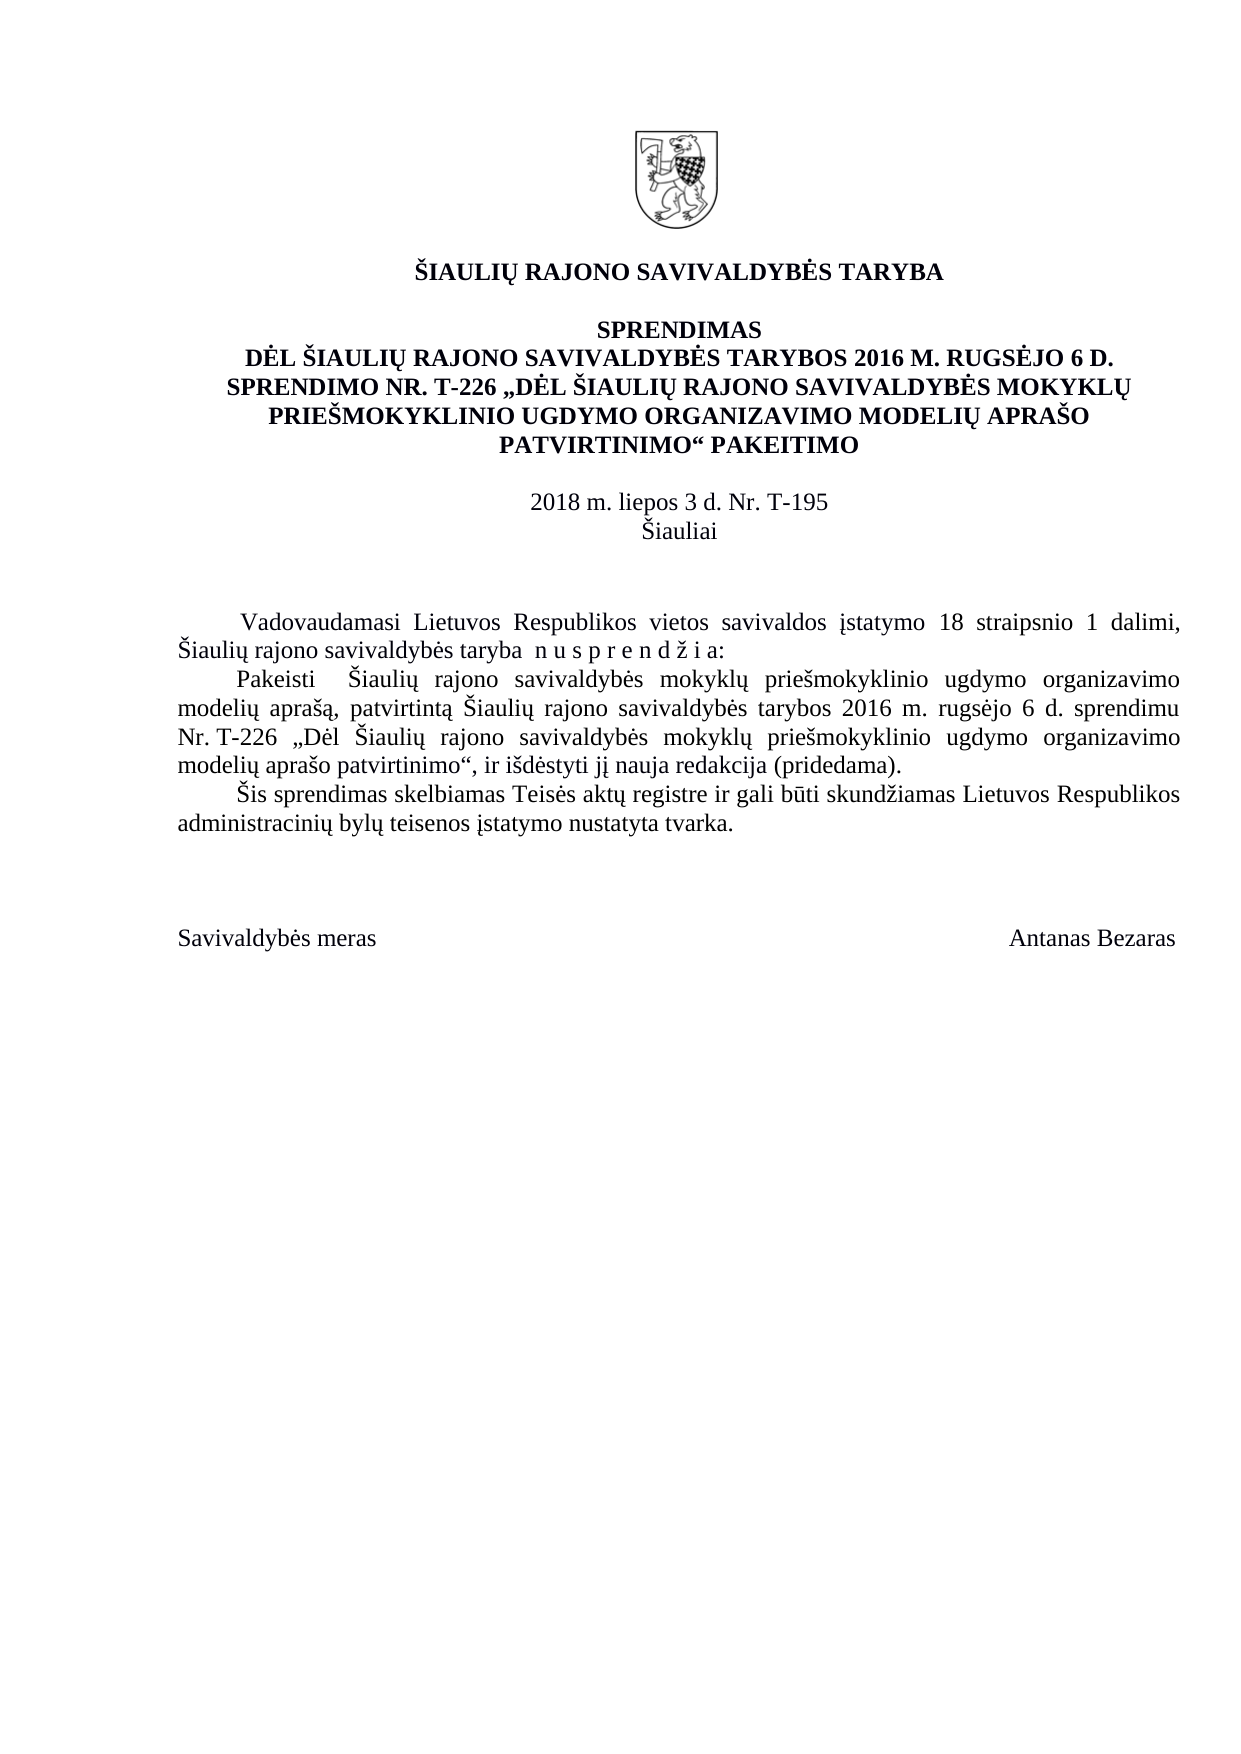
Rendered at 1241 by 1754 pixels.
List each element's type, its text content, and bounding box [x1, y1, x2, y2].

text Šis sprendimas skelbiamas Teisės aktų registre ir gali būti skundžiamas Lietuvos Respublikos administracinių bylų teisenos įstatymo nustatyta tvarka. [177, 779, 1181, 837]
text 2018 m. liepos 3 d. Nr. T-195 [177, 487, 1181, 516]
text Vadovaudamasi Lietuvos Respublikos vietos savivaldos įstatymo 18 straipsnio 1 dalimi, Šiaulių rajono savivaldybės taryba n u s p r e n d ž i a: [177, 607, 1181, 664]
text Pakeisti Šiaulių rajono savivaldybės mokyklų priešmokyklinio ugdymo organizavimo modelių aprašą, patvirtintą Šiaulių rajono savivaldybės tarybos 2016 m. rugsėjo 6 d. sprendimu Nr. T-226 „Dėl Šiaulių rajono savivaldybės mokyklų priešmokyklinio ugdymo organizavimo modelių aprašo patvirtinimo“, ir išdėstyti jį nauja redakcija (pridedama). [177, 664, 1181, 779]
text ŠIAULIŲ RAJONO SAVIVALDYBĖS TARYBA [177, 257, 1181, 286]
text Šiauliai [177, 516, 1181, 545]
text Savivaldybės meras Antanas Bezaras [177, 923, 1181, 952]
text DĖL ŠIAULIŲ RAJONO SAVIVALDYBĖS TARYBOS 2016 M. RUGSĖJO 6 D. SPRENDIMO NR. T-226 „DĖL ŠIAULIŲ RAJONO SAVIVALDYBĖS MOKYKLŲ PRIEŠMOKYKLINIO UGDYMO ORGANIZAVIMO MODELIŲ APRAŠO PATVIRTINIMO“ PAKEITIMO [177, 343, 1181, 458]
text SPRENDIMAS [177, 315, 1181, 343]
